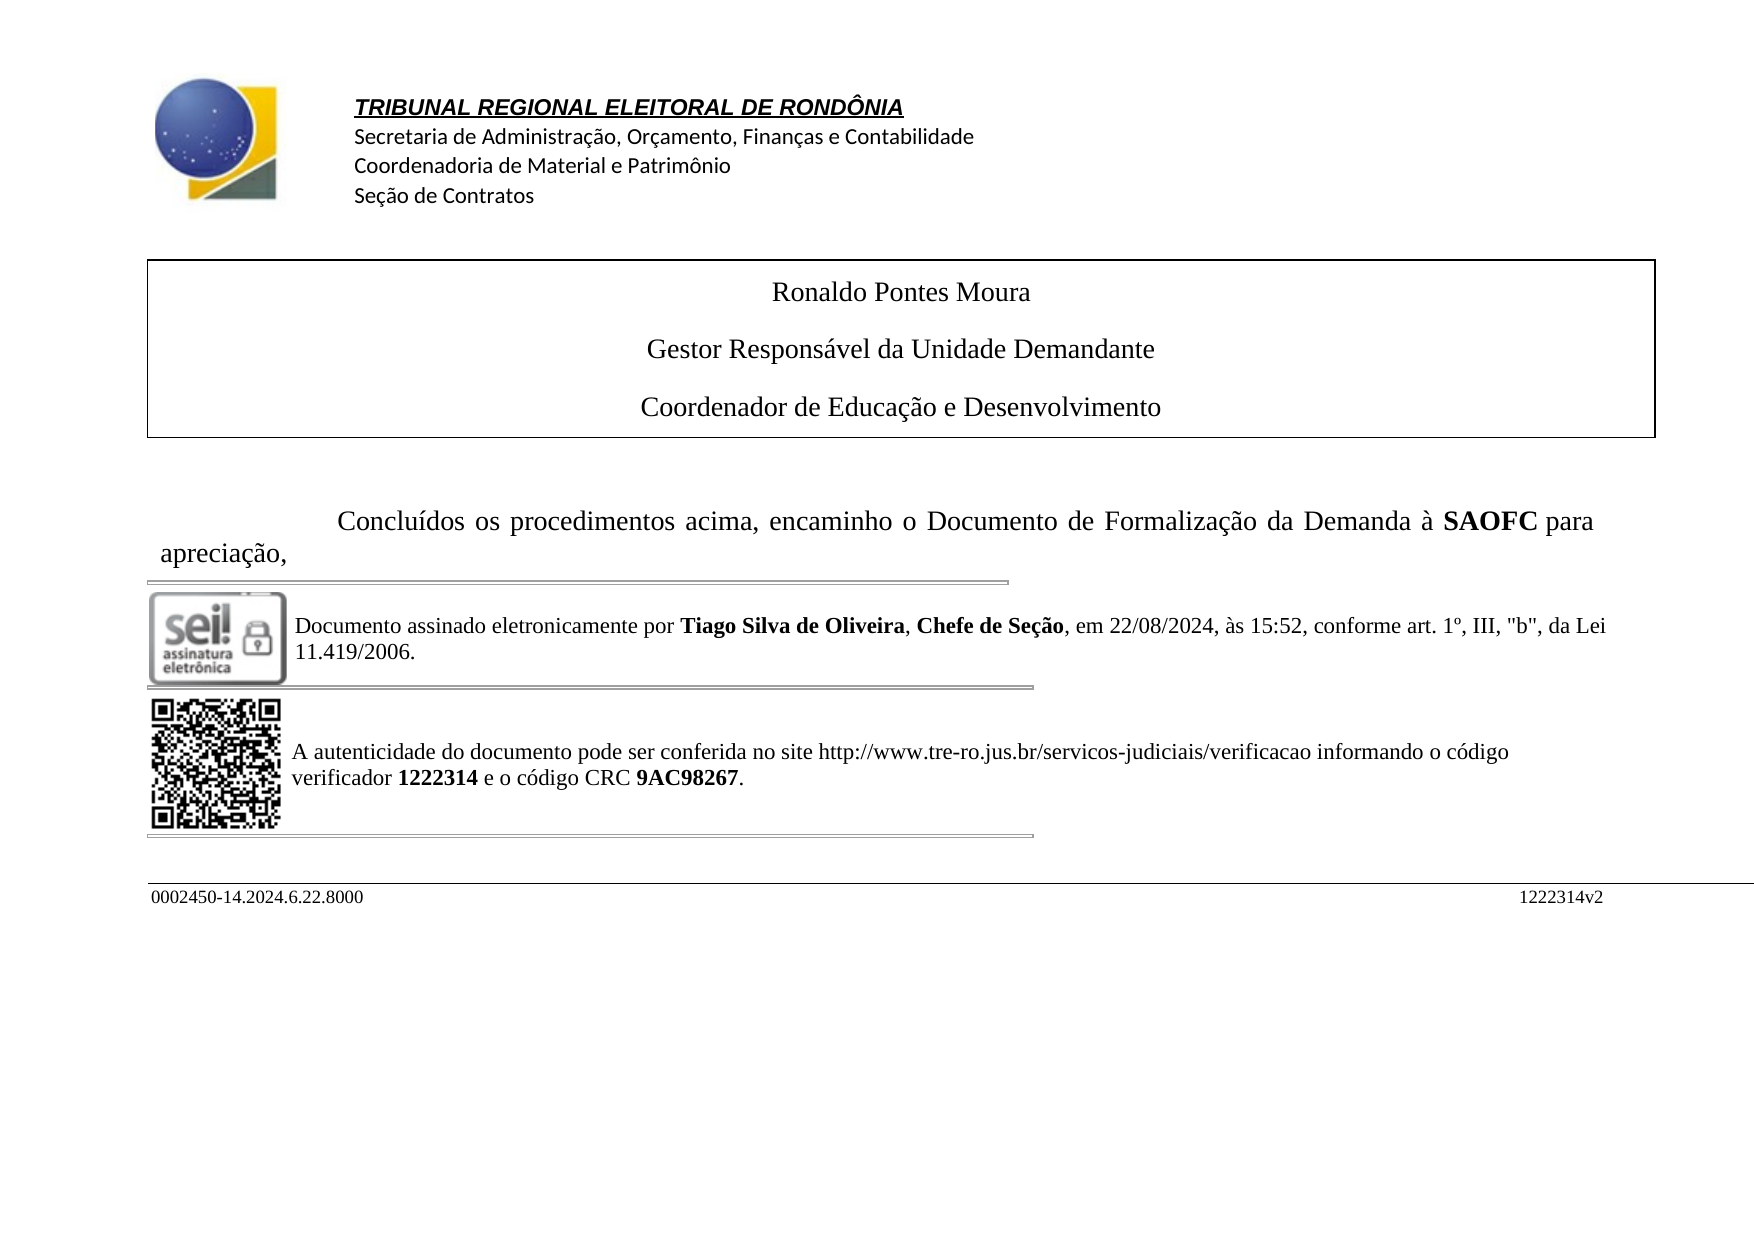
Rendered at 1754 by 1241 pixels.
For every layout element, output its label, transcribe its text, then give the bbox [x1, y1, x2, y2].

table_header Documento assinado eletronicamente por Tiago Silva de Oliveira, Chefe de Seção, em 22/08/2024, às 15:52, conforme art. 1º, III, "b", da Lei 11.419/2006. [293, 591, 1616, 686]
table_header 1222314v2 [877, 884, 1606, 911]
table_header A autenticidade do documento pode ser conferida no site http://www.tre-ro.jus.br/servicos-judiciais/verificacao informando o código verificador 1222314 e o código CRC 9AC98267. [290, 695, 1616, 833]
table_cell Ronaldo Pontes Moura Gestor Responsável da Unidade Demandante Coordenador de Educação e Desenvolvimento [148, 261, 1654, 436]
table_header [148, 591, 293, 685]
text Concluídos os procedimentos acima, encaminho o Documento de Formalização da Demanda à SAOFC para apreciação, [160, 504, 1594, 569]
table_header 0002450-14.2024.6.22.8000 [148, 884, 877, 911]
table_header [148, 695, 290, 833]
